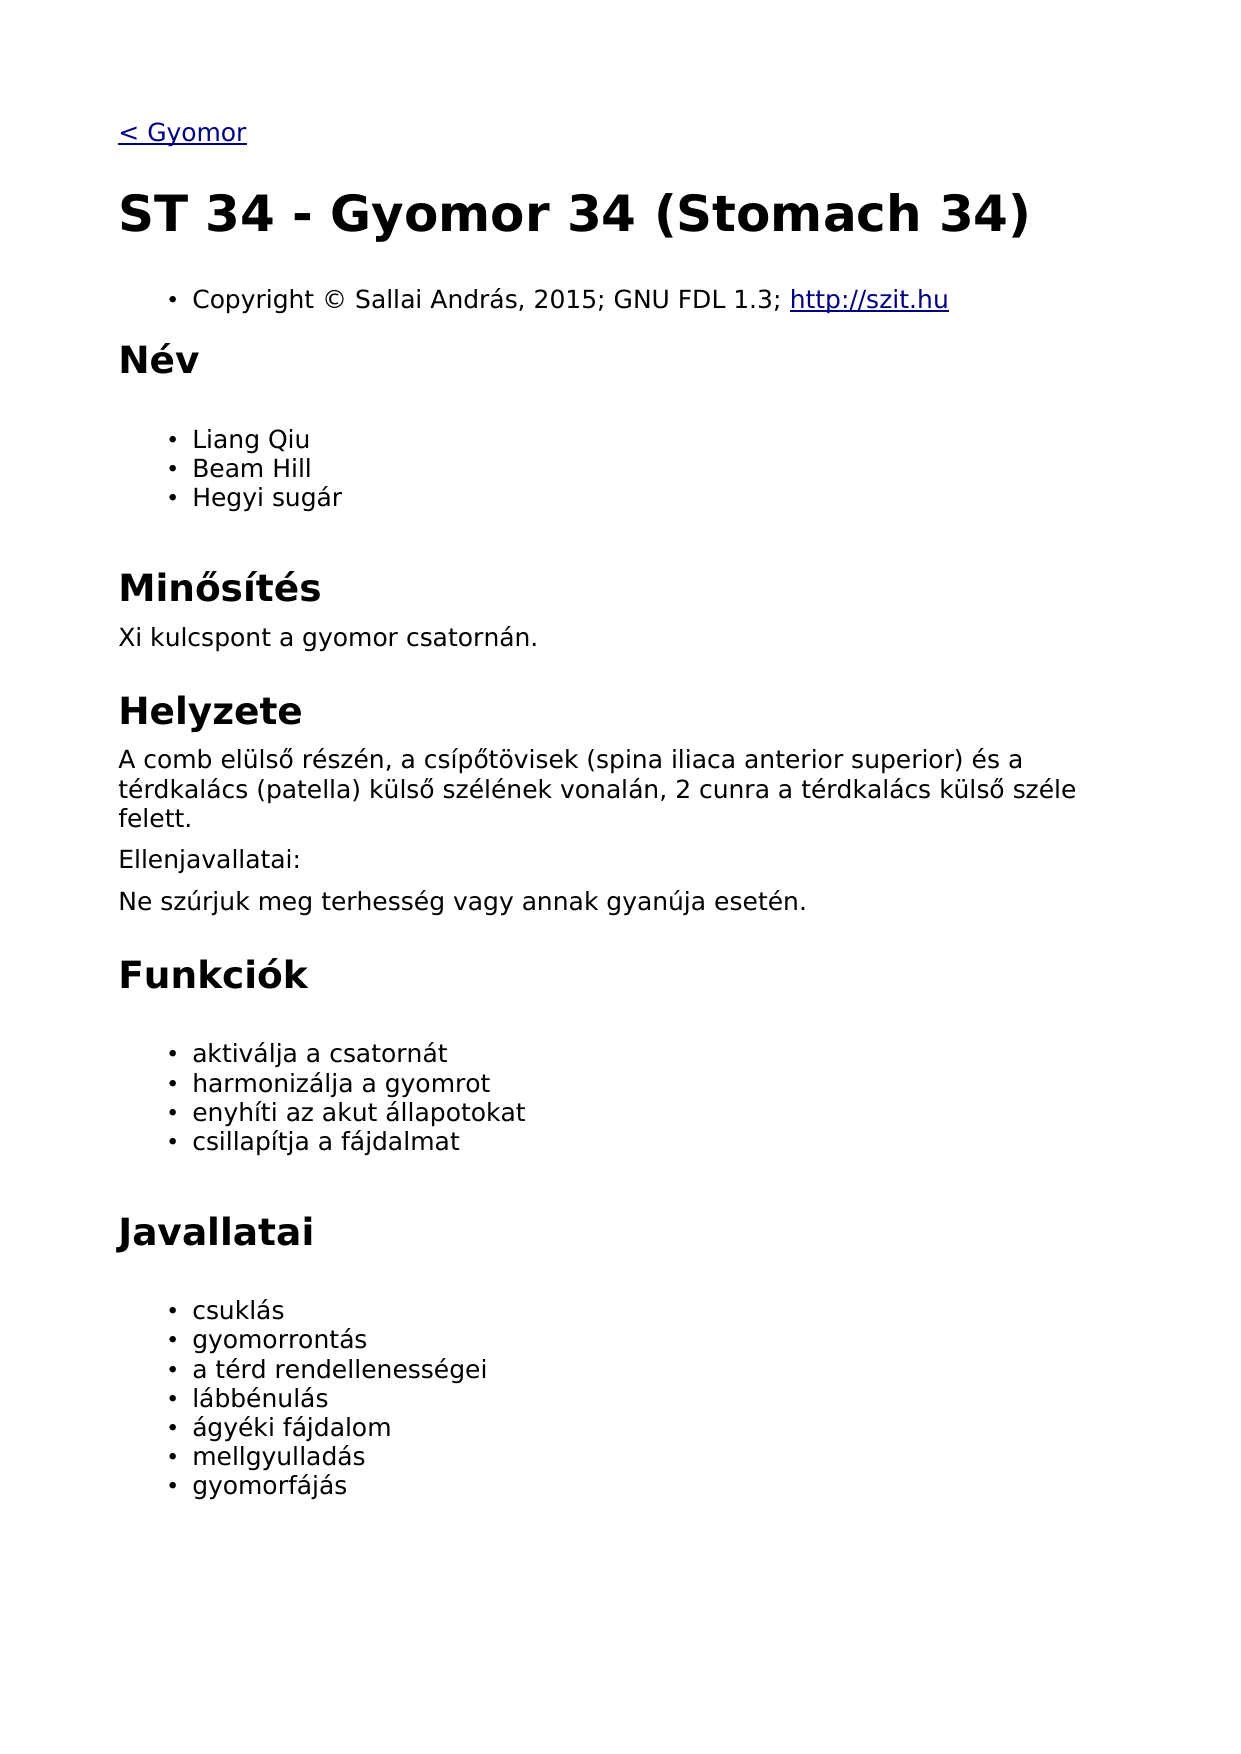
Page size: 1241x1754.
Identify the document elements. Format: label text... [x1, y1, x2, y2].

list harmonizálja a gyomrot [177, 1069, 1122, 1098]
list mellgyulladás [177, 1442, 1122, 1471]
list csuklás [177, 1296, 1122, 1326]
subtitle Javallatai [118, 1211, 1122, 1254]
text Ne szúrjuk meg terhesség vagy annak gyanúja esetén. [118, 887, 1122, 917]
list Liang Qiu [177, 425, 1122, 454]
subtitle Funkciók [118, 954, 1122, 998]
subtitle Név [118, 339, 1122, 383]
list Copyright © Sallai András, 2015; GNU FDL 1.3; http://szit.hu [177, 285, 1122, 314]
list gyomorfájás [177, 1471, 1122, 1501]
list gyomorrontás [177, 1326, 1122, 1355]
list csillapítja a fájdalmat [177, 1127, 1122, 1156]
text A comb elülső részén, a csípőtövisek (spina iliaca anterior superior) és a térdkalács (patella) külső szélének vonalán, 2 cunra a térdkalács külső széle felett. [118, 746, 1122, 833]
text < Gyomor [118, 118, 1122, 147]
list lábbénulás [177, 1384, 1122, 1413]
text Xi kulcspont a gyomor csatornán. [118, 623, 1122, 652]
subtitle Minősítés [118, 567, 1122, 610]
subtitle ST 34 - Gyomor 34 (Stomach 34) [118, 185, 1122, 243]
list a térd rendellenességei [177, 1355, 1122, 1384]
list aktiválja a csatornát [177, 1040, 1122, 1069]
text Ellenjavallatai: [118, 846, 1122, 875]
list ágyéki fájdalom [177, 1413, 1122, 1442]
list enyhíti az akut állapotokat [177, 1098, 1122, 1127]
list Beam Hill [177, 454, 1122, 483]
subtitle Helyzete [118, 689, 1122, 733]
list Hegyi sugár [177, 483, 1122, 512]
